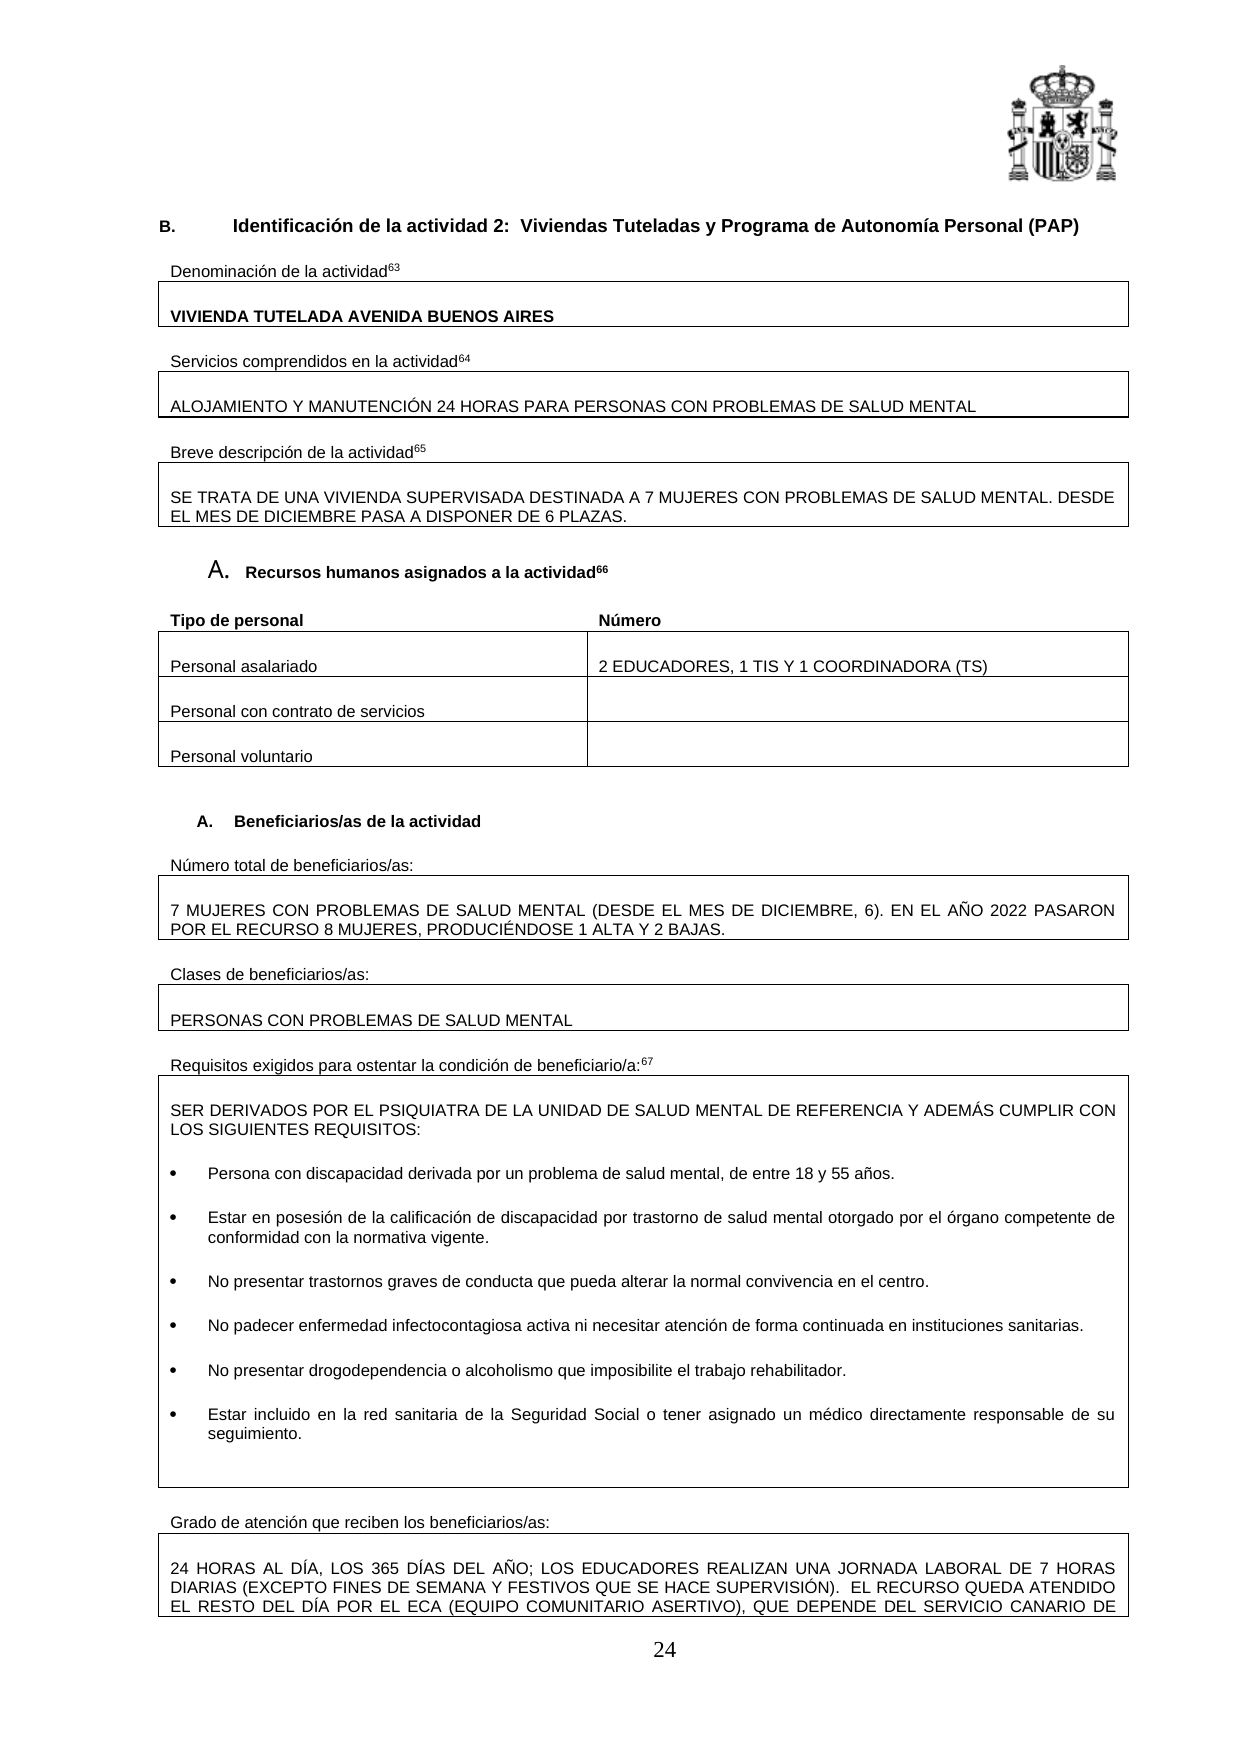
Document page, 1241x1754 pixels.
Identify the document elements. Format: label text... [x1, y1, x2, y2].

table_cell Breve descripción de la actividad [159, 418, 1128, 462]
table_cell 2 EDUCADORES, 1 TIS Y 1 COORDINADORA (TS) [588, 632, 1128, 676]
table_cell SER DERIVADOS POR EL PSIQUIATRA DE LA UNIDAD DE SALUD MENTAL DE REFERENCIA Y ADEMÁS CUMPLIR CON LOS SIGUIENTES REQUISITOS: Persona con discapacidad derivada por un problema de salud mental, de entre 18 y 55 años. Estar en posesión de la calificación de discapacidad por trastorno de salud mental otorgado por el órgano competente de conformidad con la normativa vigente. No presentar trastornos graves de conducta que pueda alterar la normal convivencia en el centro. No padecer enfermedad infectocontagiosa activa ni necesitar atención de forma continuada en instituciones sanitarias. No presentar drogodependencia o alcoholismo que imposibilite el trabajo rehabilitador. Estar incluido en la red sanitaria de la Seguridad Social o tener asignado un médico directamente responsable de su seguimiento. [159, 1076, 1128, 1487]
table_cell Tipo de personal [159, 586, 587, 631]
table_cell Clases de beneficiarios/as: [159, 940, 1128, 984]
table_cell Grado de atención que reciben los beneficiarios/as: [159, 1488, 1128, 1532]
table_header Número total de beneficiarios/as: [159, 831, 1128, 875]
table_cell [588, 677, 1128, 721]
table_cell Personal asalariado [159, 632, 587, 676]
table_cell PERSONAS CON PROBLEMAS DE SALUD MENTAL [159, 985, 1128, 1029]
table_header Denominación de la actividad [159, 237, 1128, 281]
table_cell Beneficiarios/as de la actividad Resultados obtenidos y grado de cumplimiento Beneficiarios/as de la actividad Resultados obtenidos y grado de cumplimiento Beneficiarios/as de la actividad Resultados obtenidos y grado de cumplimiento Beneficiarios/as de la actividad Resultados obtenidos y grado de cumplimiento Identificación de la actividad Resultados obtenidos y grado de cumplimiento Beneficiarios/as de la actividad Resultados obtenidos y grado de cumplimiento Beneficiarios/as de la actividad Resultados obtenidos y grado de cumplimiento Beneficiarios/as de la actividad Resultados obtenidos y grado de cumplimiento Beneficiarios/as de la actividad Resultados obtenidos y grado de cumplimiento Coste y financiación de la actividad B. Identificación de la actividad 2: Viviendas Tuteladas y Programa de Autonomía Personal (PAP) Beneficiarios/as de la actividad Resultados obtenidos y grado de cumplimiento Beneficiarios/as de la actividad Resultados obtenidos y grado de cumplimiento [148, 189, 1208, 1617]
table_cell [588, 722, 1128, 766]
table_cell SE TRATA DE UNA VIVIENDA SUPERVISADA DESTINADA A 7 MUJERES CON PROBLEMAS DE SALUD MENTAL. DESDE EL MES DE DICIEMBRE PASA A DISPONER DE 6 PLAZAS. [159, 463, 1128, 526]
table_cell Personal con contrato de servicios [159, 677, 587, 721]
table_cell Servicios comprendidos en la actividad [159, 327, 1128, 371]
table_cell ALOJAMIENTO Y MANUTENCIÓN 24 HORAS PARA PERSONAS CON PROBLEMAS DE SALUD MENTAL [159, 372, 1128, 416]
table_cell 24 HORAS AL DÍA, LOS 365 DÍAS DEL AÑO; LOS EDUCADORES REALIZAN UNA JORNADA LABORAL DE 7 HORAS DIARIAS (EXCEPTO FINES DE SEMANA Y FESTIVOS QUE SE HACE SUPERVISIÓN). EL RECURSO QUEDA ATENDIDO EL RESTO DEL DÍA POR EL ECA (EQUIPO COMUNITARIO ASERTIVO), QUE DEPENDE DEL SERVICIO CANARIO DE [159, 1534, 1128, 1616]
table_cell 7 MUJERES CON PROBLEMAS DE SALUD MENTAL (DESDE EL MES DE DICIEMBRE, 6). EN EL AÑO 2022 PASARON POR EL RECURSO 8 MUJERES, PRODUCIÉNDOSE 1 ALTA Y 2 BAJAS. [159, 876, 1128, 939]
table_cell Recursos humanos asignados a la actividad [159, 527, 1128, 586]
table_cell VIVIENDA TUTELADA AVENIDA BUENOS AIRES [159, 282, 1128, 326]
table_cell Número [587, 586, 1128, 631]
table_cell Requisitos exigidos para ostentar la condición de beneficiario/a: [159, 1031, 1128, 1075]
table_cell Personal voluntario [159, 722, 587, 766]
